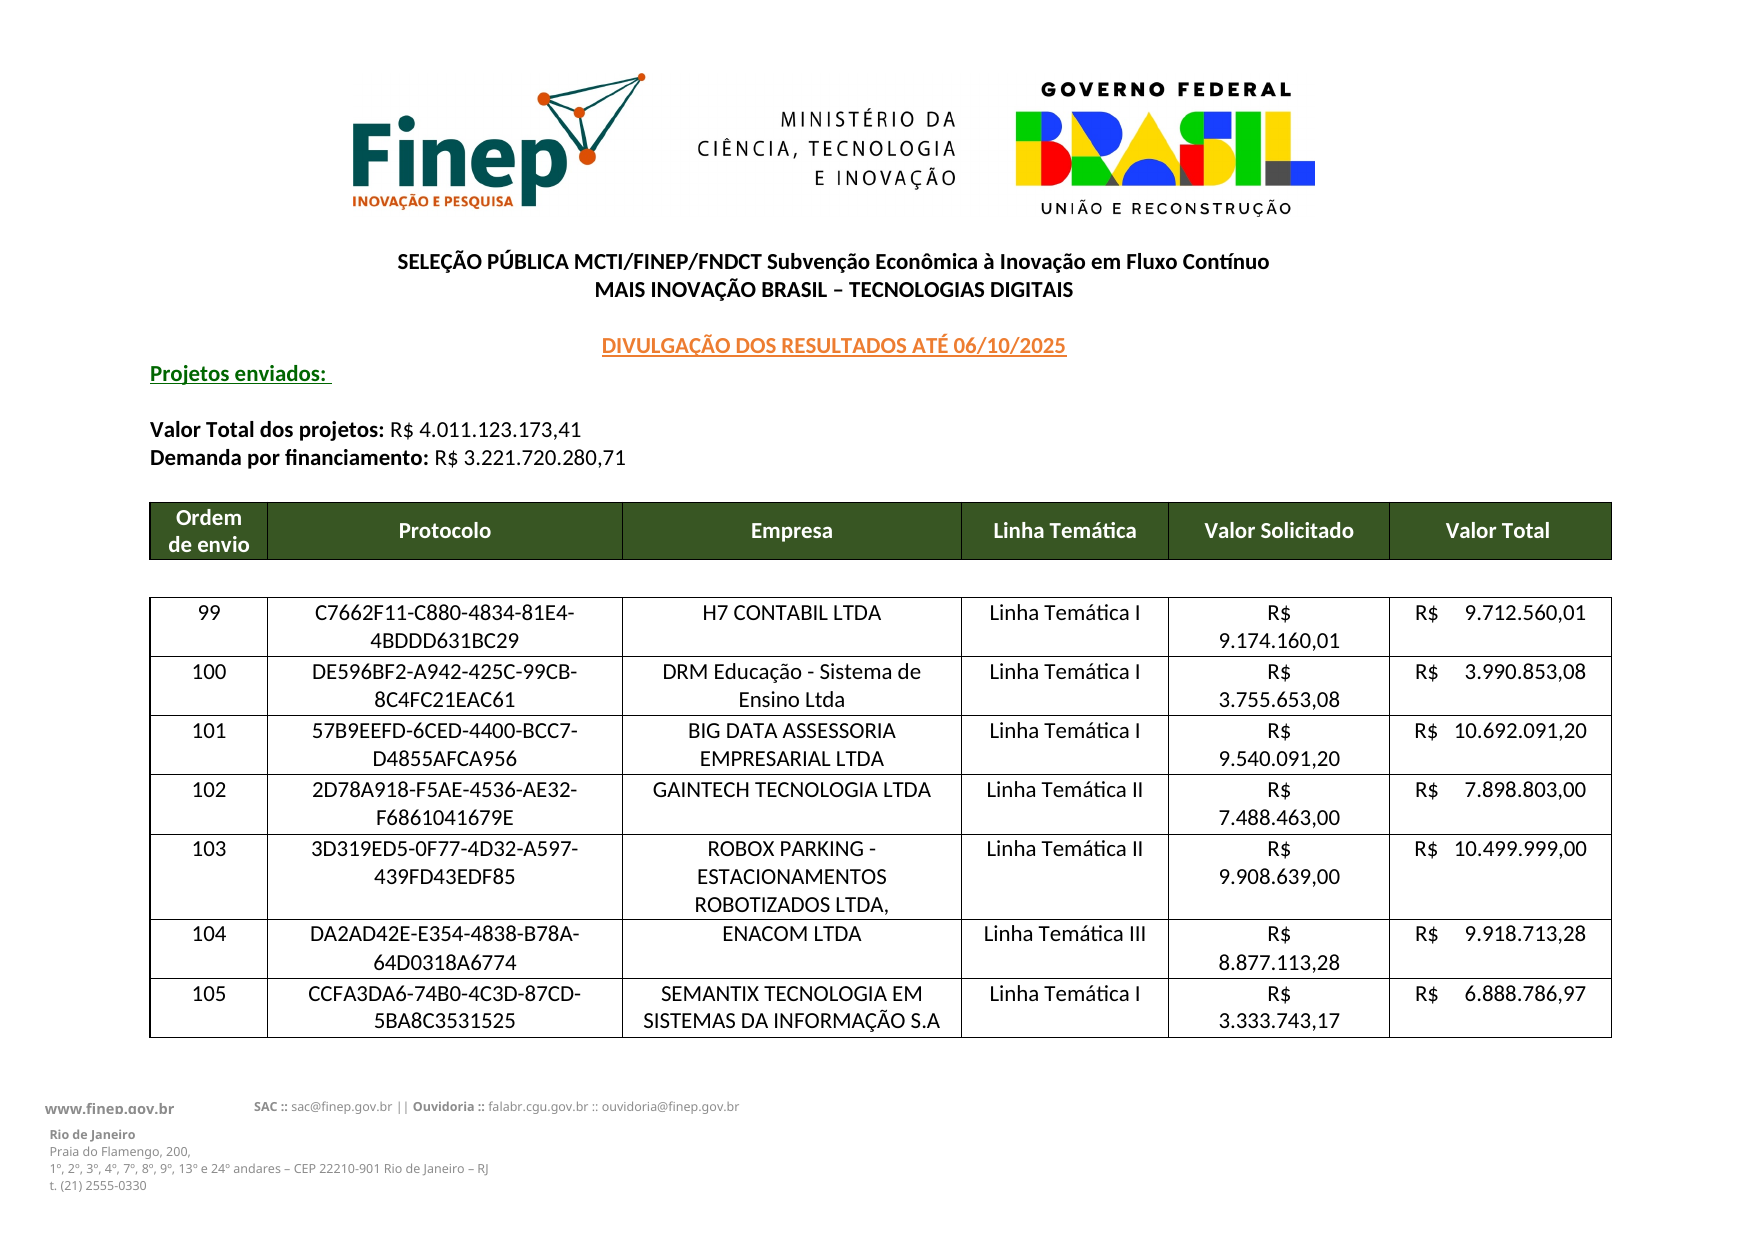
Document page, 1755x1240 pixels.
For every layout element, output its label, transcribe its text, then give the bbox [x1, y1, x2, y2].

table_cell DA2AD42E-E354-4838-B78A-64D0318A6774 [268, 920, 622, 978]
table_cell Linha Temática I [962, 598, 1168, 656]
table_cell 102 [151, 775, 267, 833]
table_cell DE596BF2-A942-425C-99CB-8C4FC21EAC61 [268, 657, 622, 715]
table_cell Linha Temática II [962, 835, 1168, 918]
table_cell 3D319ED5-0F77-4D32-A597-439FD43EDF85 [268, 835, 622, 918]
table_cell Linha Temática III [962, 920, 1168, 978]
table_cell CCFA3DA6-74B0-4C3D-87CD-5BA8C3531525 [268, 979, 622, 1037]
table_cell Linha Temática I [962, 979, 1168, 1037]
table_cell Linha Temática I [962, 657, 1168, 715]
table_cell 101 [151, 716, 267, 774]
table_cell Linha Temática I [962, 716, 1168, 774]
table_cell 99 [151, 598, 267, 656]
table_cell ROBOX PARKING - ESTACIONAMENTOS ROBOTIZADOS LTDA, [623, 835, 961, 918]
table_cell DRM Educação - Sistema de Ensino Ltda [623, 657, 961, 715]
table_cell ENACOM LTDA [623, 920, 961, 978]
table_cell R$ 9.712.560,01 [1390, 598, 1611, 656]
table_cell Linha Temática II [962, 775, 1168, 833]
table_cell 57B9EEFD-6CED-4400-BCC7-D4855AFCA956 [268, 716, 622, 774]
table_cell R$ 10.692.091,20 [1390, 716, 1611, 774]
table_cell R$ 9.540.091,20 [1169, 716, 1389, 774]
table_cell R$ 9.174.160,01 [1169, 598, 1389, 656]
table_cell R$ 3.333.743,17 [1169, 979, 1389, 1037]
table_cell R$ 9.908.639,00 [1169, 835, 1389, 918]
table_cell 104 [151, 920, 267, 978]
table_cell SEMANTIX TECNOLOGIA EM SISTEMAS DA INFORMAÇÃO S.A [623, 979, 961, 1037]
table_cell R$ 8.877.113,28 [1169, 920, 1389, 978]
table_cell R$ 3.990.853,08 [1390, 657, 1611, 715]
table_cell BIG DATA ASSESSORIA EMPRESARIAL LTDA [623, 716, 961, 774]
table_cell 100 [151, 657, 267, 715]
table_cell R$ 6.888.786,97 [1390, 979, 1611, 1037]
table_cell R$ 3.755.653,08 [1169, 657, 1389, 715]
table_cell 103 [151, 835, 267, 918]
table_cell 105 [151, 979, 267, 1037]
table_cell 2D78A918-F5AE-4536-AE32-F6861041679E [268, 775, 622, 833]
table_cell GAINTECH TECNOLOGIA LTDA [623, 775, 961, 833]
table_cell R$ 9.918.713,28 [1390, 920, 1611, 978]
table_cell H7 CONTABIL LTDA [623, 598, 961, 656]
table_cell C7662F11-C880-4834-81E4-4BDDD631BC29 [268, 598, 622, 656]
table_cell R$ 7.898.803,00 [1390, 775, 1611, 833]
table_cell R$ 10.499.999,00 [1390, 835, 1611, 918]
table_cell R$ 7.488.463,00 [1169, 775, 1389, 833]
